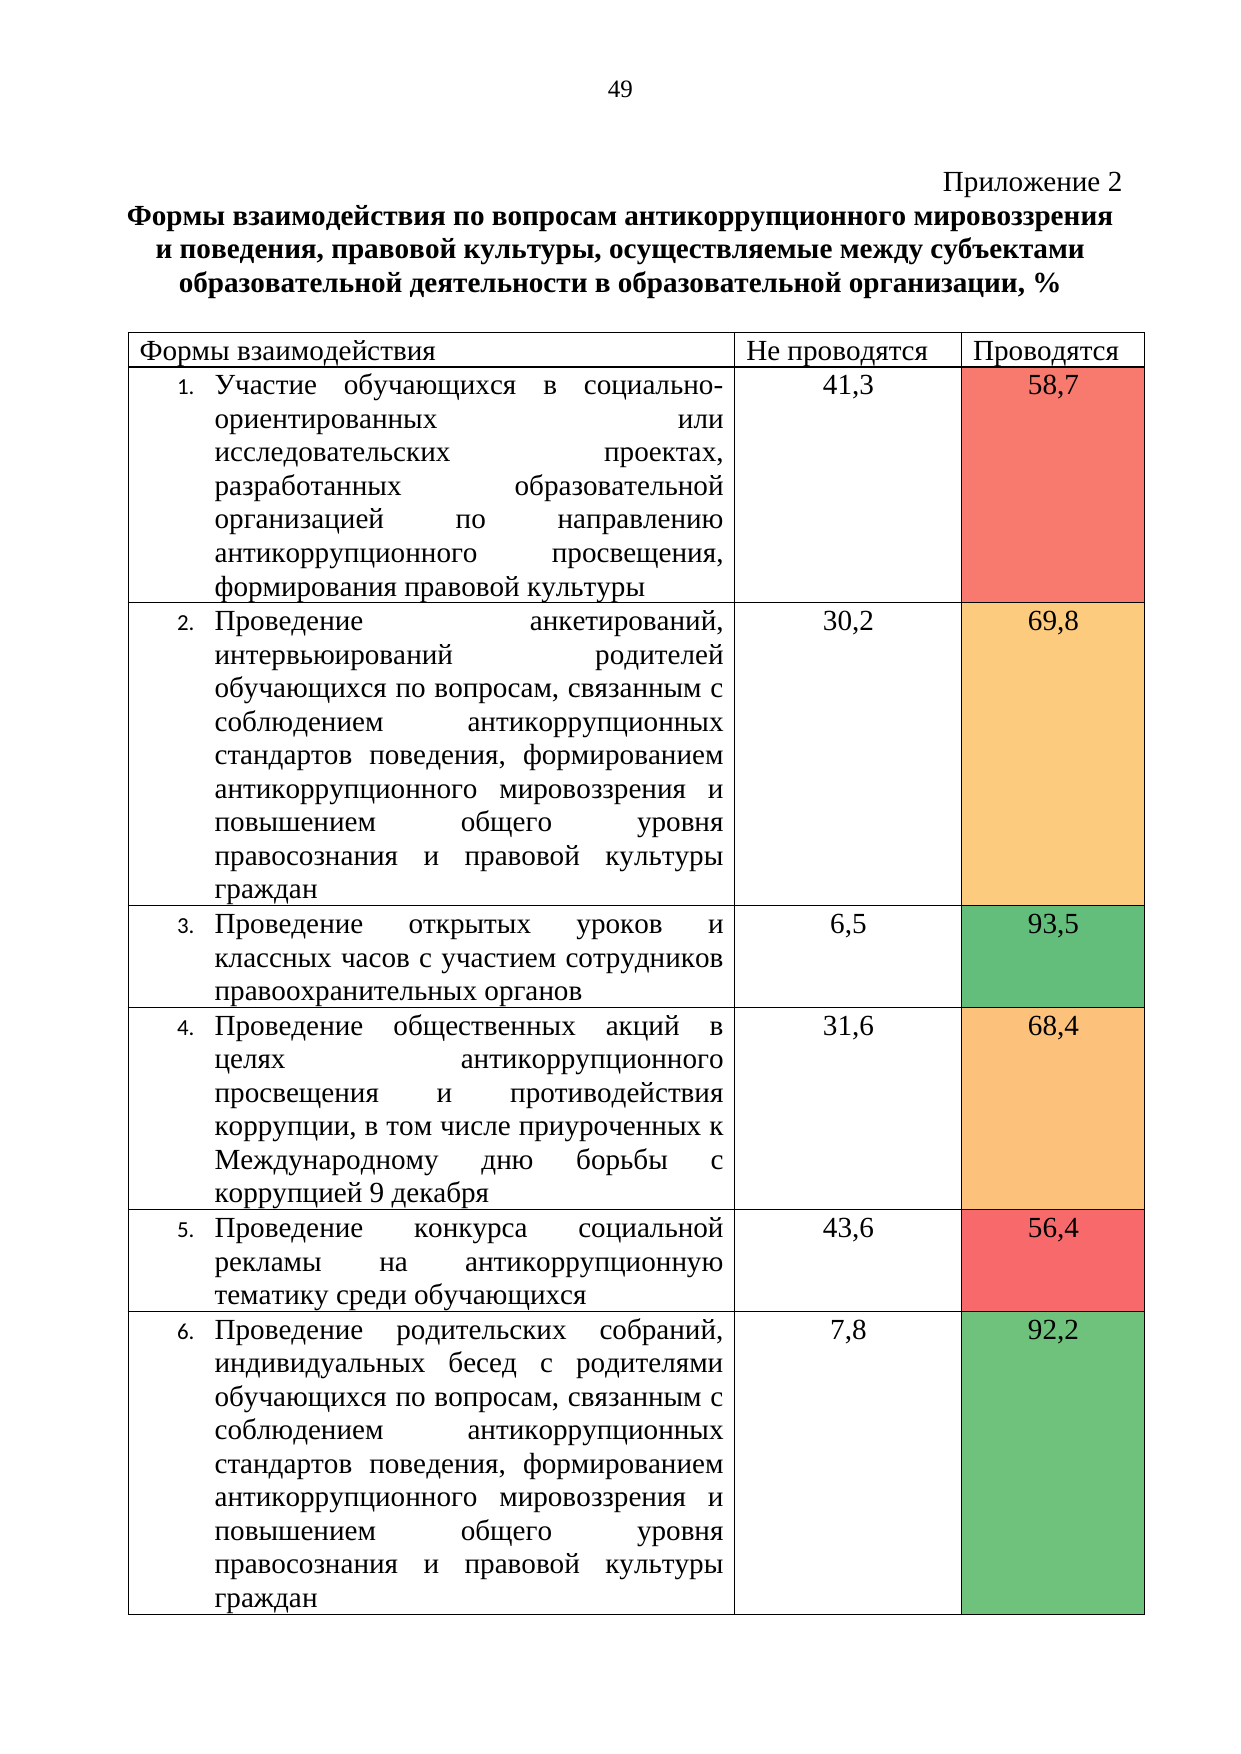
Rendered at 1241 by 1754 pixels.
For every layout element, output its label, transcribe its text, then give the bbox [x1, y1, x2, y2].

table_cell 93,5 [962, 906, 1144, 1007]
table_cell 43,6 [735, 1210, 961, 1311]
table_cell Участие обучающихся в социально-ориентированных или исследовательских проектах, разработанных образовательной организацией по направлению антикоррупционного просвещения, формирования правовой культуры [129, 368, 734, 602]
table_cell Проведение конкурса социальной рекламы на антикоррупционную тематику среди обучающихся [129, 1210, 734, 1311]
table_cell 7,8 [735, 1312, 961, 1614]
table_header Формы взаимодействия [129, 333, 734, 366]
table_cell Проведение общественных акций в целях антикоррупционного просвещения и противодействия коррупции, в том числе приуроченных к Международному дню борьбы с коррупцией 9 декабря [129, 1008, 734, 1209]
table_cell 56,4 [962, 1210, 1144, 1311]
table_cell 41,3 [735, 368, 961, 602]
table_cell 31,6 [735, 1008, 961, 1209]
table_cell 68,4 [962, 1008, 1144, 1209]
table_cell 30,2 [735, 603, 961, 905]
text Приложение 2 [118, 164, 1122, 198]
table_cell 58,7 [962, 368, 1144, 602]
table_cell Проведение анкетирований, интервьюирований родителей обучающихся по вопросам, связанным с соблюдением антикоррупционных стандартов поведения, формированием антикоррупционного мировоззрения и повышением общего уровня правосознания и правовой культуры граждан [129, 603, 734, 905]
table_header Проводятся [962, 333, 1144, 366]
table_cell Проведение открытых уроков и классных часов с участием сотрудников правоохранительных органов [129, 906, 734, 1007]
table_cell 69,8 [962, 603, 1144, 905]
table_cell 6,5 [735, 906, 961, 1007]
text Формы взаимодействия по вопросам антикоррупционного мировоззрения и поведения, правовой культуры, осуществляемые между субъектами образовательной деятельности в образовательной организации, % [118, 198, 1122, 298]
table_cell 92,2 [962, 1312, 1144, 1614]
table_header Не проводятся [735, 333, 961, 366]
table_cell Проведение родительских собраний, индивидуальных бесед с родителями обучающихся по вопросам, связанным с соблюдением антикоррупционных стандартов поведения, формированием антикоррупционного мировоззрения и повышением общего уровня правосознания и правовой культуры граждан [129, 1312, 734, 1614]
